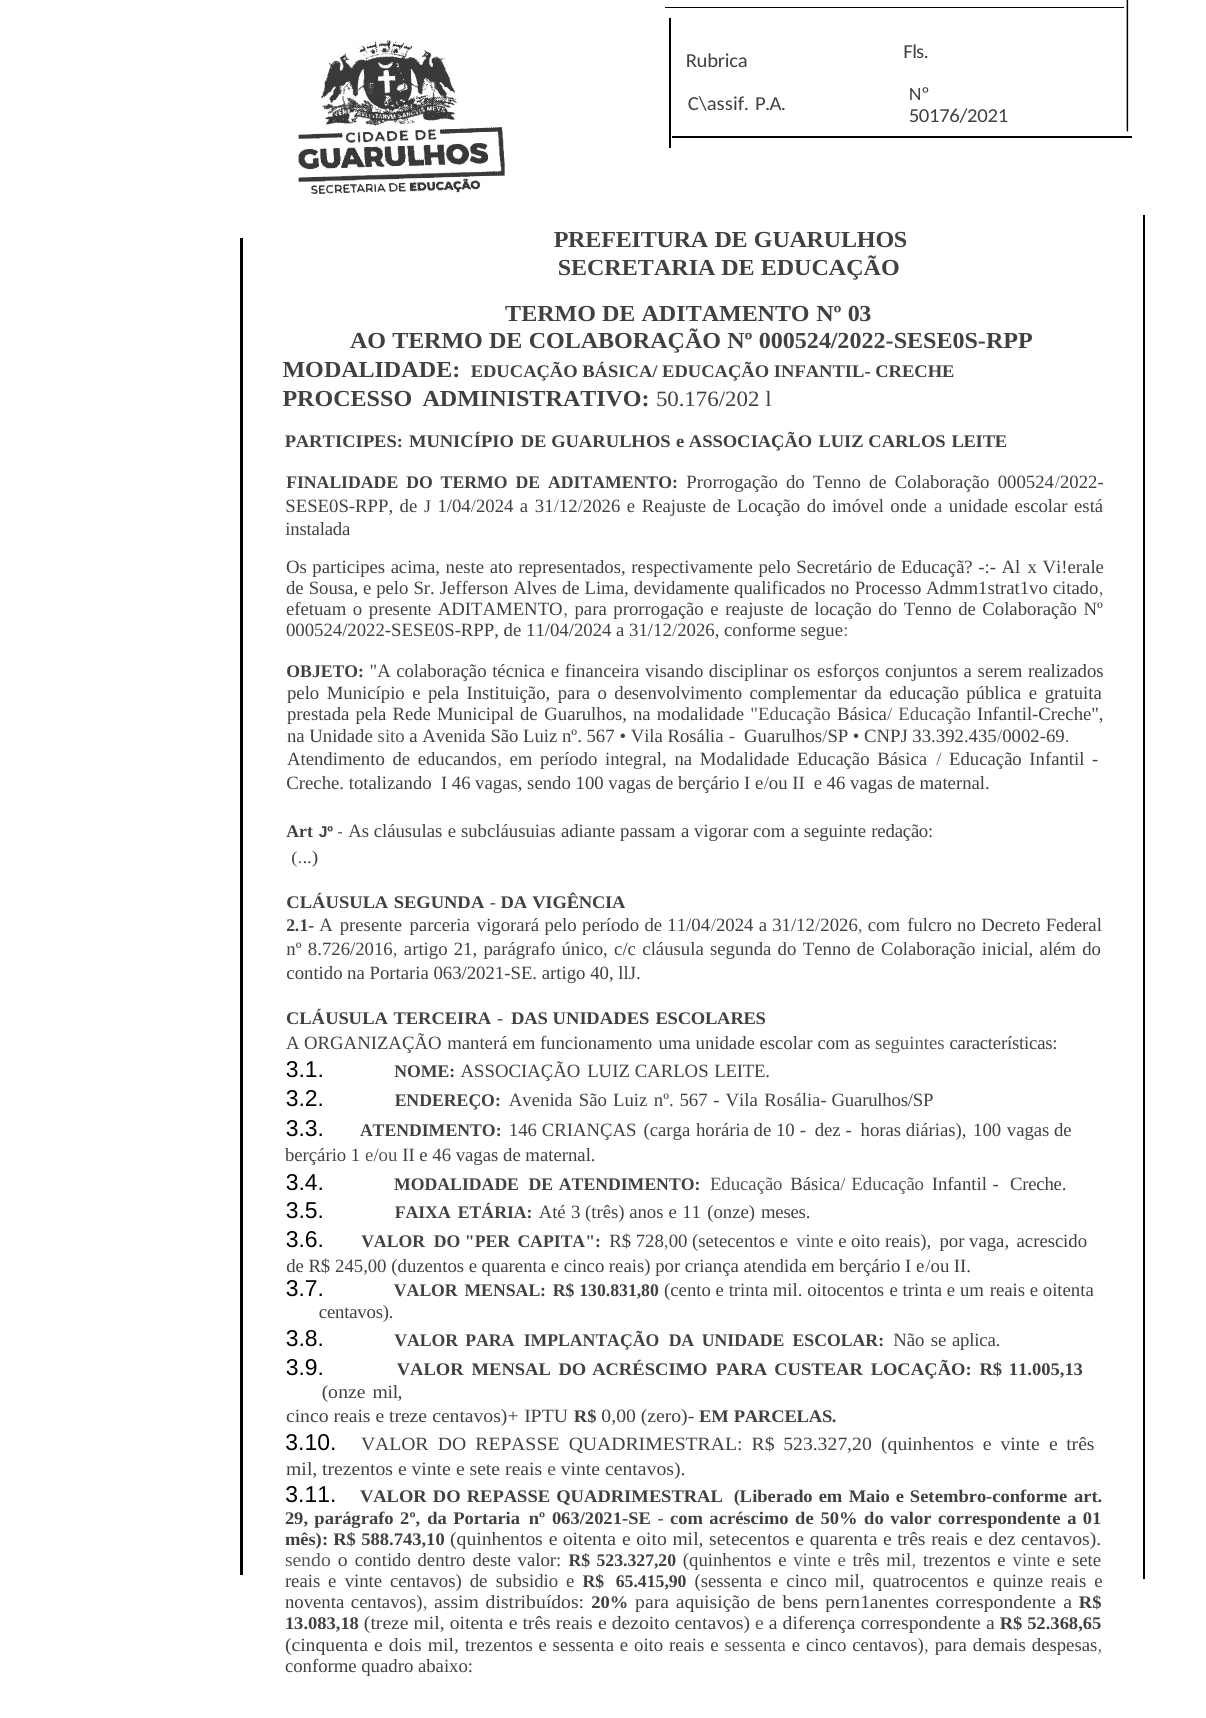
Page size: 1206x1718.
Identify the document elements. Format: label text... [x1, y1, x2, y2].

list VALOR DO REPASSE QUADRIMESTRAL: R$ 523.327,20 (quinhentos e vinte e três mil, trezentos e vinte e sete reais e vinte centavos). [285, 1429, 1102, 1480]
list VALOR MENSAL DO ACRÉSCIMO PARA CUSTEAR LOCAÇÃO: R$ 11.005,13 (onze mil, [286, 1354, 1116, 1402]
text TERMO DE ADITAMENTO Nº 03 [505, 301, 1116, 327]
list ATENDIMENTO: 146 CRIANÇAS (carga horária de 10 - dez - horas diárias), 100 vagas de berçário 1 e/ou II e 46 vagas de maternal. [285, 1115, 1102, 1165]
list MODALIDADE DE ATENDIMENTO: Educação Básica/ Educação Infantil - Creche. [286, 1168, 1116, 1195]
text PARTICIPES: MUNICÍPIO DE GUARULHOS e ASSOCIAÇÃO LUIZ CARLOS LEITE [284, 431, 1116, 451]
text Os participes acima, neste ato representados, respectivamente pelo Secretário de Educaçã? -:- Al x Vi!erale de Sousa, e pelo Sr. Jefferson Alves de Lima, devidamente qualificados no Processo Admm1strat1vo citado, efetuam o presente ADITAMENTO, para prorrogação e reajuste de locação do Tenno de Colaboração Nº 000524/2022-SESE0S-RPP, de 11/04/2024 a 31/12/2026, conforme segue: [286, 556, 1104, 640]
text Atendimento de educandos, em período integral, na Modalidade Educação Básica / Educação Infantil - Creche. totalizando I 46 vagas, sendo 100 vagas de berçário I e/ou II e 46 vagas de maternal. [286, 748, 1099, 794]
text CLÁUSULA TERCEIRA - DAS UNIDADES ESCOLARES [286, 1008, 1116, 1028]
subtitle PREFEITURA DE GUARULHOS SECRETARIA DE EDUCAÇÃO [554, 226, 1061, 281]
text A ORGANIZAÇÃO manterá em funcionamento uma unidade escolar com as seguintes características: [286, 1032, 1116, 1053]
list VALOR DO "PER CAPITA": R$ 728,00 (setecentos e vinte e oito reais), por vaga, acrescido de R$ 245,00 (duzentos e quarenta e cinco reais) por criança atendida em berçário I e/ou II. [286, 1226, 1103, 1277]
text OBJETO: "A colaboração técnica e financeira visando disciplinar os esforços conjuntos a serem realizados pelo Município e pela Instituição, para o desenvolvimento complementar da educação pública e gratuita prestada pela Rede Municipal de Guarulhos, na modalidade "Educação Básica/ Educação Infantil-Creche", na Unidade sito a Avenida São Luiz nº. 567 • Vila Rosália - Guarulhos/SP • CNPJ 33.392.435/0002-69. [286, 660, 1104, 747]
list VALOR MENSAL: R$ 130.831,80 (cento e trinta mil. oitocentos e trinta e um reais e oitenta centavos). [286, 1279, 1116, 1322]
text (...) [291, 846, 1116, 867]
text FINALIDADE DO TERMO DE ADITAMENTO: Prorrogação do Tenno de Colaboração 000524/2022- SESE0S-RPP, de J 1/04/2024 a 31/12/2026 e Reajuste de Locação do imóvel onde a unidade escolar está instalada [285, 471, 1103, 539]
list NOME: ASSOCIAÇÃO LUIZ CARLOS LEITE. [286, 1056, 1116, 1082]
list FAIXA ETÁRIA: Até 3 (três) anos e 11 (onze) meses. [286, 1197, 1116, 1224]
text CLÁUSULA SEGUNDA - DA VIGÊNCIA [286, 892, 1116, 912]
list ENDEREÇO: Avenida São Luiz nº. 567 - Vila Rosália- Guarulhos/SP [286, 1085, 1116, 1112]
text AO TERMO DE COLABORAÇÃO Nº 000524/2022-SESE0S-RPP MODALIDADE: EDUCAÇÃO BÁSICA/ EDUCAÇÃO INFANTIL- CRECHE PROCESSO ADMINISTRATIVO: 50.176/202 l [282, 328, 1061, 412]
list VALOR DO REPASSE QUADRIMESTRAL (Liberado em Maio e Setembro-conforme art. 29, parágrafo 2º, da Portaria nº 063/2021-SE - com acréscimo de 50% do valor correspondente a 01 mês): R$ 588.743,10 (quinhentos e oitenta e oito mil, setecentos e quarenta e três reais e dez centavos). sendo o contido dentro deste valor: R$ 523.327,20 (quinhentos e vinte e três mil, trezentos e vinte e sete reais e vinte centavos) de subsidio e R$ 65.415,90 (sessenta e cinco mil, quatrocentos e quinze reais e noventa centavos), assim distribuídos: 20% para aquisição de bens pern1anentes correspondente a R$ 13.083,18 (treze mil, oitenta e três reais e dezoito centavos) e a diferença correspondente a R$ 52.368,65 (cinquenta e dois mil, trezentos e sessenta e oito reais e sessenta e cinco centavos), para demais despesas, conforme quadro abaixo: [285, 1482, 1102, 1676]
text 2.1- A presente parceria vigorará pelo período de 11/04/2024 a 31/12/2026, com fulcro no Decreto Federal nº 8.726/2016, artigo 21, parágrafo único, c/c cláusula segunda do Tenno de Colaboração inicial, além do contido na Portaria 063/2021-SE. artigo 40, llJ. [286, 914, 1103, 984]
text Art Jº - As cláusulas e subcláusuias adiante passam a vigorar com a seguinte redação: [286, 820, 1116, 842]
list VALOR PARA IMPLANTAÇÃO DA UNIDADE ESCOLAR: Não se aplica. [286, 1325, 1116, 1351]
text cinco reais e treze centavos)+ IPTU R$ 0,00 (zero)- EM PARCELAS. [286, 1404, 1116, 1426]
